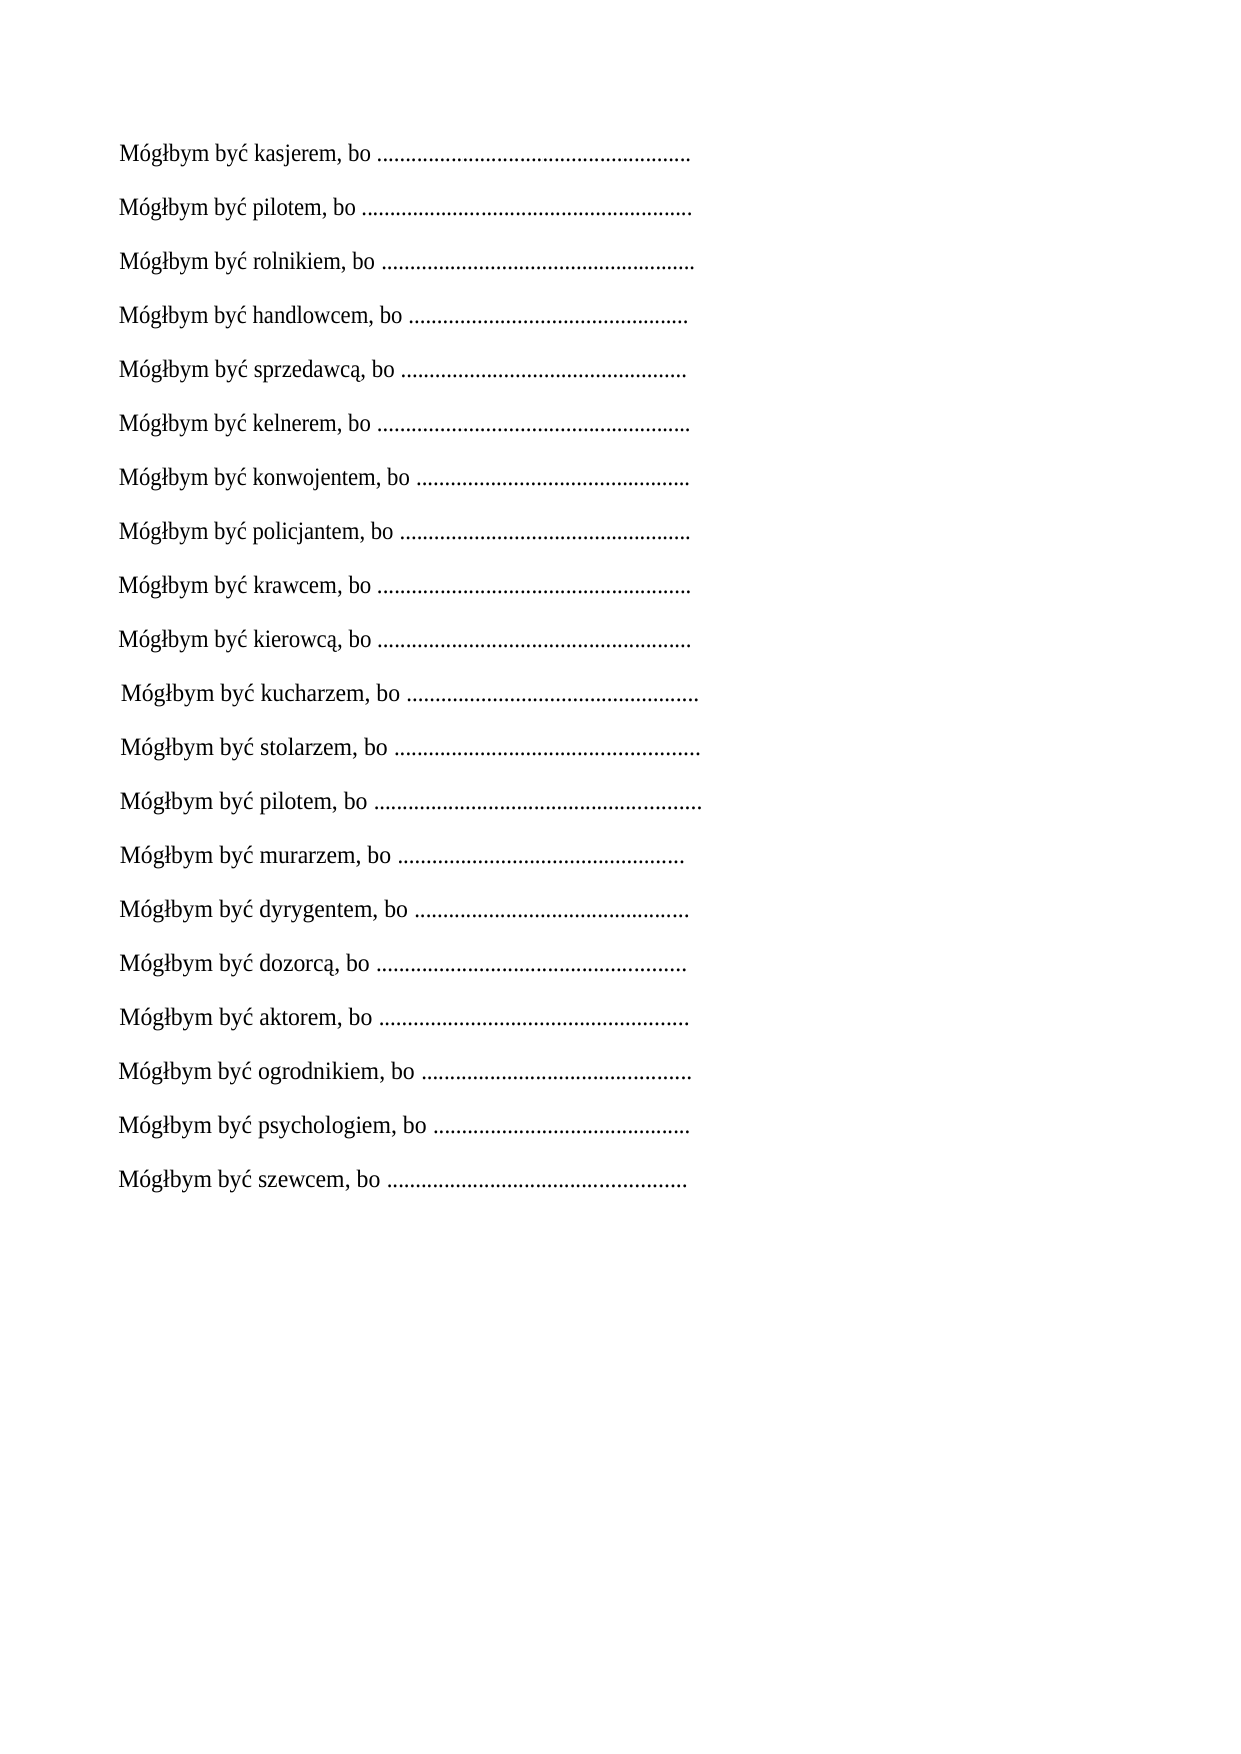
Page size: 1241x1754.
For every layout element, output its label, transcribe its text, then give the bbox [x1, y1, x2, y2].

text Mógłbym być konwojentem, bo ................................................ [119, 442, 1122, 496]
text Mógłbym być stolarzem, bo ..................................................... [120, 712, 1122, 766]
text Mógłbym być sprzedawcą, bo .................................................. [119, 334, 1122, 388]
text Mógłbym być rolnikiem, bo ....................................................... [119, 226, 1122, 280]
text Mógłbym być pilotem, bo ......................................................... [119, 766, 1122, 820]
text Mógłbym być dozorcą, bo ...................................................... [119, 928, 1122, 982]
text Mógłbym być policjantem, bo ................................................... [119, 496, 1122, 550]
text Mógłbym być kasjerem, bo ....................................................... [119, 118, 1010, 172]
text Mógłbym być murarzem, bo .................................................. [119, 820, 1122, 874]
text Mógłbym być szewcem, bo .................................................... [118, 1144, 1121, 1198]
text Mógłbym być aktorem, bo ...................................................... [119, 982, 1122, 1036]
text Mógłbym być kierowcą, bo ....................................................... [118, 604, 1122, 658]
text Mógłbym być ogrodnikiem, bo ............................................... [118, 1036, 1121, 1090]
text Mógłbym być handlowcem, bo ................................................. [119, 280, 1122, 334]
text Mógłbym być dyrygentem, bo ................................................ [119, 874, 1122, 928]
text Mógłbym być pilotem, bo .......................................................... [119, 172, 1122, 226]
text Mógłbym być kelnerem, bo ....................................................... [119, 388, 1122, 442]
text Mógłbym być kucharzem, bo ................................................... [121, 658, 1122, 712]
text Mógłbym być psychologiem, bo ............................................. [118, 1090, 1121, 1144]
text Mógłbym być krawcem, bo ....................................................... [118, 550, 1122, 604]
